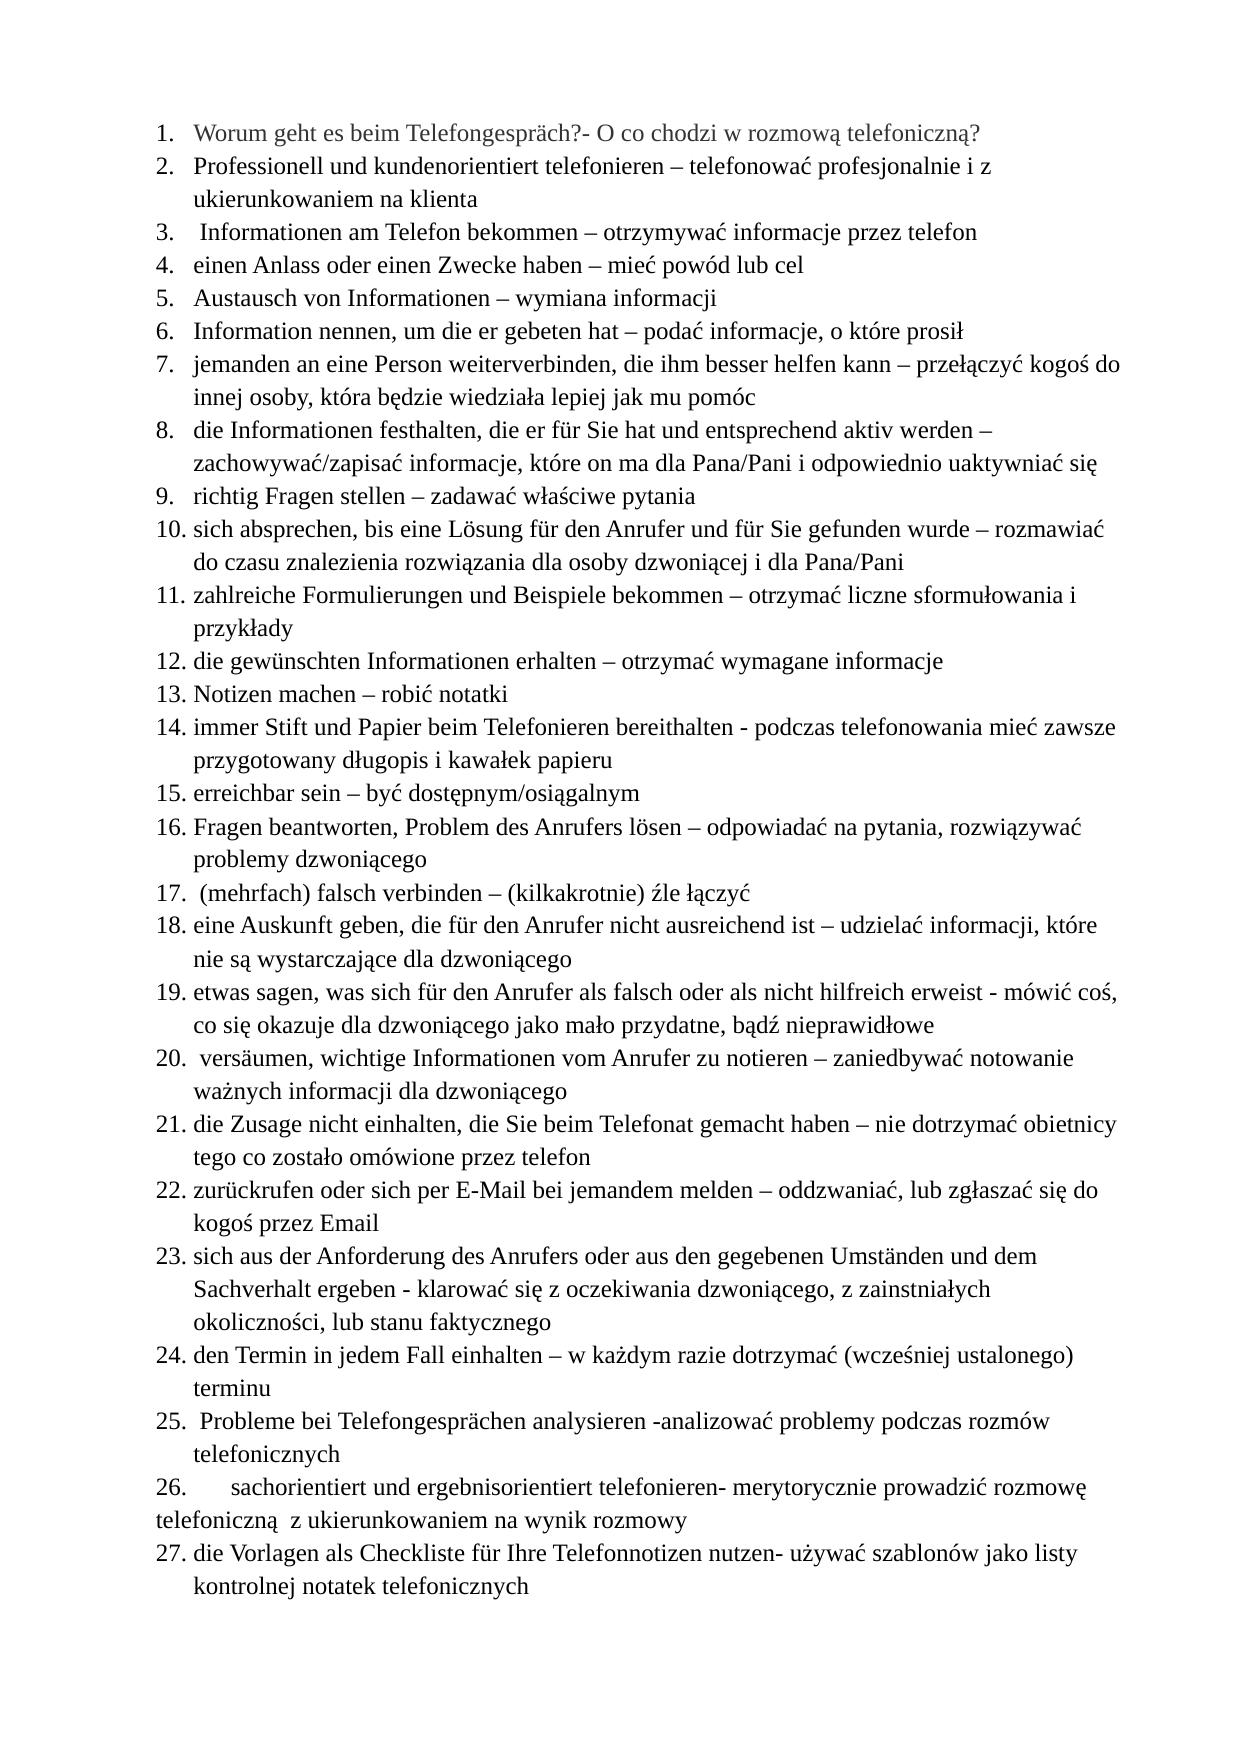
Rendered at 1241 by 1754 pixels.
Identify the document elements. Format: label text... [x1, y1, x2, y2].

list sich absprechen, bis eine Lösung für den Anrufer und für Sie gefunden wurde – rozmawiać do czasu znalezienia rozwiązania dla osoby dzwoniącej i dla Pana/Pani [156, 514, 1122, 576]
list versäumen, wichtige Informationen vom Anrufer zu notieren – zaniedbywać notowanie ważnych informacji dla dzwoniącego [156, 1043, 1122, 1104]
list den Termin in jedem Fall einhalten – w każdym razie dotrzymać (wcześniej ustalonego) terminu [156, 1340, 1122, 1402]
list Notizen machen – robić notatki [156, 679, 1122, 708]
list eine Auskunft geben, die für den Anrufer nicht ausreichend ist – udzielać informacji, które nie są wystarczające dla dzwoniącego [156, 911, 1122, 972]
list Information nennen, um die er gebeten hat – podać informacje, o które prosił [156, 316, 1122, 345]
list die Zusage nicht einhalten, die Sie beim Telefonat gemacht haben – nie dotrzymać obietnicy tego co zostało omówione przez telefon [156, 1109, 1122, 1171]
list erreichbar sein – być dostępnym/osiągalnym [156, 778, 1122, 807]
list Professionell und kundenorientiert telefonieren – telefonować profesjonalnie i z ukierunkowaniem na klienta [156, 151, 1122, 213]
list sachorientiert und ergebnisorientiert telefonieren- merytorycznie prowadzić rozmowę telefoniczną z ukierunkowaniem na wynik rozmowy [156, 1472, 1122, 1534]
list Informationen am Telefon bekommen – otrzymywać informacje przez telefon [156, 217, 1122, 246]
list Austausch von Informationen – wymiana informacji [156, 283, 1122, 312]
list etwas sagen, was sich für den Anrufer als falsch oder als nicht hilfreich erweist - mówić coś, co się okazuje dla dzwoniącego jako mało przydatne, bądź nieprawidłowe [156, 977, 1122, 1038]
list sich aus der Anforderung des Anrufers oder aus den gegebenen Umständen und dem Sachverhalt ergeben - klarować się z oczekiwania dzwoniącego, z zainstniałych okoliczności, lub stanu faktycznego [156, 1241, 1122, 1336]
list (mehrfach) falsch verbinden – (kilkakrotnie) źle łączyć [156, 878, 1122, 906]
list Fragen beantworten, Problem des Anrufers lösen – odpowiadać na pytania, rozwiązywać problemy dzwoniącego [156, 812, 1122, 873]
list richtig Fragen stellen – zadawać właściwe pytania [156, 481, 1122, 510]
list Worum geht es beim Telefongespräch?- O co chodzi w rozmową telefoniczną? [156, 118, 1122, 147]
list die Informationen festhalten, die er für Sie hat und entsprechend aktiv werden – zachowywać/zapisać informacje, które on ma dla Pana/Pani i odpowiednio uaktywniać się [156, 415, 1122, 477]
list die gewünschten Informationen erhalten – otrzymać wymagane informacje [156, 646, 1122, 675]
list zahlreiche Formulierungen und Beispiele bekommen – otrzymać liczne sformułowania i przykłady [156, 580, 1122, 642]
list Probleme bei Telefongesprächen analysieren -analizować problemy podczas rozmów telefonicznych [156, 1406, 1122, 1468]
list einen Anlass oder einen Zwecke haben – mieć powód lub cel [156, 250, 1122, 279]
list zurückrufen oder sich per E-Mail bei jemandem melden – oddzwaniać, lub zgłaszać się do kogoś przez Email [156, 1175, 1122, 1237]
list immer Stift und Papier beim Telefonieren bereithalten - podczas telefonowania mieć zawsze przygotowany długopis i kawałek papieru [156, 712, 1122, 774]
list die Vorlagen als Checkliste für Ihre Telefonnotizen nutzen- używać szablonów jako listy kontrolnej notatek telefonicznych [156, 1538, 1122, 1600]
list jemanden an eine Person weiterverbinden, die ihm besser helfen kann – przełączyć kogoś do innej osoby, która będzie wiedziała lepiej jak mu pomóc [156, 349, 1122, 411]
